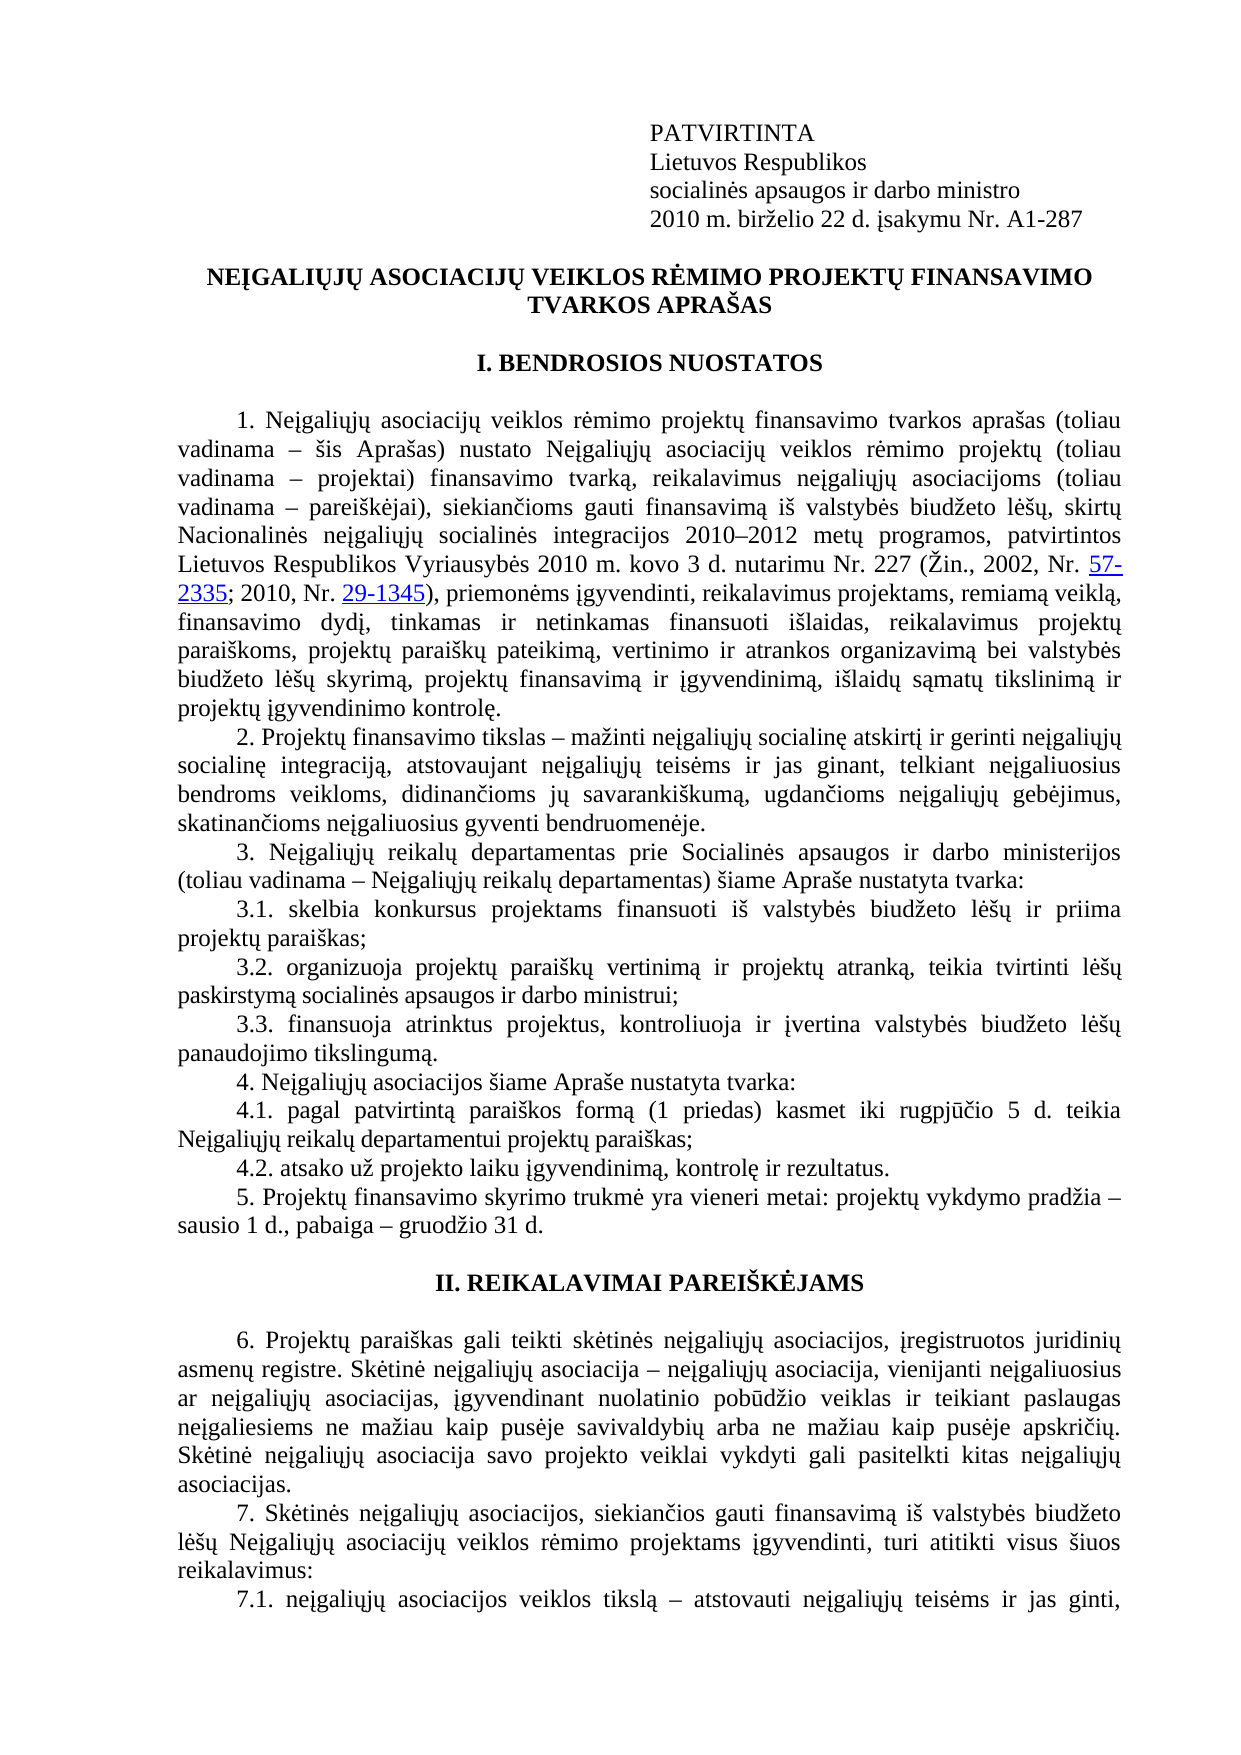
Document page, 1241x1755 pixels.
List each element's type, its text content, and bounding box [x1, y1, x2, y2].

text 2. Projektų finansavimo tikslas – mažinti neįgaliųjų socialinę atskirtį ir gerinti neįgaliųjų socialinę integraciją, atstovaujant neįgaliųjų teisėms ir jas ginant, telkiant neįgaliuosius bendroms veikloms, didinančioms jų savarankiškumą, ugdančioms neįgaliųjų gebėjimus, skatinančioms neįgaliuosius gyventi bendruomenėje. [177, 722, 1122, 837]
text 2010 m. birželio 22 d. įsakymu Nr. A1-287 [649, 204, 1122, 233]
text I. BENDROSIOS NUOSTATOS [177, 348, 1122, 377]
text NEĮGALIŲJŲ ASOCIACIJŲ VEIKLOS RĖMIMO PROJEKTŲ FINANSAVIMO TVARKOS APRAŠAS [177, 262, 1122, 319]
text 6. Projektų paraiškas gali teikti skėtinės neįgaliųjų asociacijos, įregistruotos juridinių asmenų registre. Skėtinė neįgaliųjų asociacija – neįgaliųjų asociacija, vienijanti neįgaliuosius ar neįgaliųjų asociacijas, įgyvendinant nuolatinio pobūdžio veiklas ir teikiant paslaugas neįgaliesiems ne mažiau kaip pusėje savivaldybių arba ne mažiau kaip pusėje apskričių. Skėtinė neįgaliųjų asociacija savo projekto veiklai vykdyti gali pasitelkti kitas neįgaliųjų asociacijas. [177, 1326, 1122, 1498]
text 7. Skėtinės neįgaliųjų asociacijos, siekiančios gauti finansavimą iš valstybės biudžeto lėšų Neįgaliųjų asociacijų veiklos rėmimo projektams įgyvendinti, turi atitikti visus šiuos reikalavimus: [177, 1498, 1122, 1584]
text socialinės apsaugos ir darbo ministro [649, 176, 1122, 204]
text II. REIKALAVIMAI PAREIŠKĖJAMS [177, 1268, 1122, 1297]
text PATVIRTINTA [649, 118, 1122, 147]
text 3.1. skelbia konkursus projektams finansuoti iš valstybės biudžeto lėšų ir priima projektų paraiškas; [177, 894, 1122, 952]
text 3.3. finansuoja atrinktus projektus, kontroliuoja ir įvertina valstybės biudžeto lėšų panaudojimo tikslingumą. [177, 1009, 1122, 1067]
text 1. Neįgaliųjų asociacijų veiklos rėmimo projektų finansavimo tvarkos aprašas (toliau vadinama – šis Aprašas) nustato Neįgaliųjų asociacijų veiklos rėmimo projektų (toliau vadinama – projektai) finansavimo tvarką, reikalavimus neįgaliųjų asociacijoms (toliau vadinama – pareiškėjai), siekiančioms gauti finansavimą iš valstybės biudžeto lėšų, skirtų Nacionalinės neįgaliųjų socialinės integracijos 2010–2012 metų programos, patvirtintos Lietuvos Respublikos Vyriausybės 2010 m. kovo 3 d. nutarimu Nr. 227 (Žin., 2002, Nr. 57-2335; 2010, Nr. 29-1345), priemonėms įgyvendinti, reikalavimus projektams, remiamą veiklą, finansavimo dydį, tinkamas ir netinkamas finansuoti išlaidas, reikalavimus projektų paraiškoms, projektų paraiškų pateikimą, vertinimo ir atrankos organizavimą bei valstybės biudžeto lėšų skyrimą, projektų finansavimą ir įgyvendinimą, išlaidų sąmatų tikslinimą ir projektų įgyvendinimo kontrolę. [177, 406, 1122, 722]
text 5. Projektų finansavimo skyrimo trukmė yra vieneri metai: projektų vykdymo pradžia – sausio 1 d., pabaiga – gruodžio 31 d. [177, 1182, 1122, 1239]
text 4. Neįgaliųjų asociacijos šiame Apraše nustatyta tvarka: [177, 1067, 1122, 1096]
text 3. Neįgaliųjų reikalų departamentas prie Socialinės apsaugos ir darbo ministerijos (toliau vadinama – Neįgaliųjų reikalų departamentas) šiame Apraše nustatyta tvarka: [177, 837, 1122, 894]
text 4.2. atsako už projekto laiku įgyvendinimą, kontrolę ir rezultatus. [177, 1153, 1122, 1182]
text 3.2. organizuoja projektų paraiškų vertinimą ir projektų atranką, teikia tvirtinti lėšų paskirstymą socialinės apsaugos ir darbo ministrui; [177, 952, 1122, 1009]
text 4.1. pagal patvirtintą paraiškos formą (1 priedas) kasmet iki rugpjūčio 5 d. teikia Neįgaliųjų reikalų departamentui projektų paraiškas; [177, 1096, 1122, 1153]
text 7.1. neįgaliųjų asociacijos veiklos tikslą – atstovauti neįgaliųjų teisėms ir jas ginti, [177, 1584, 1122, 1613]
text Lietuvos Respublikos [649, 147, 1122, 176]
